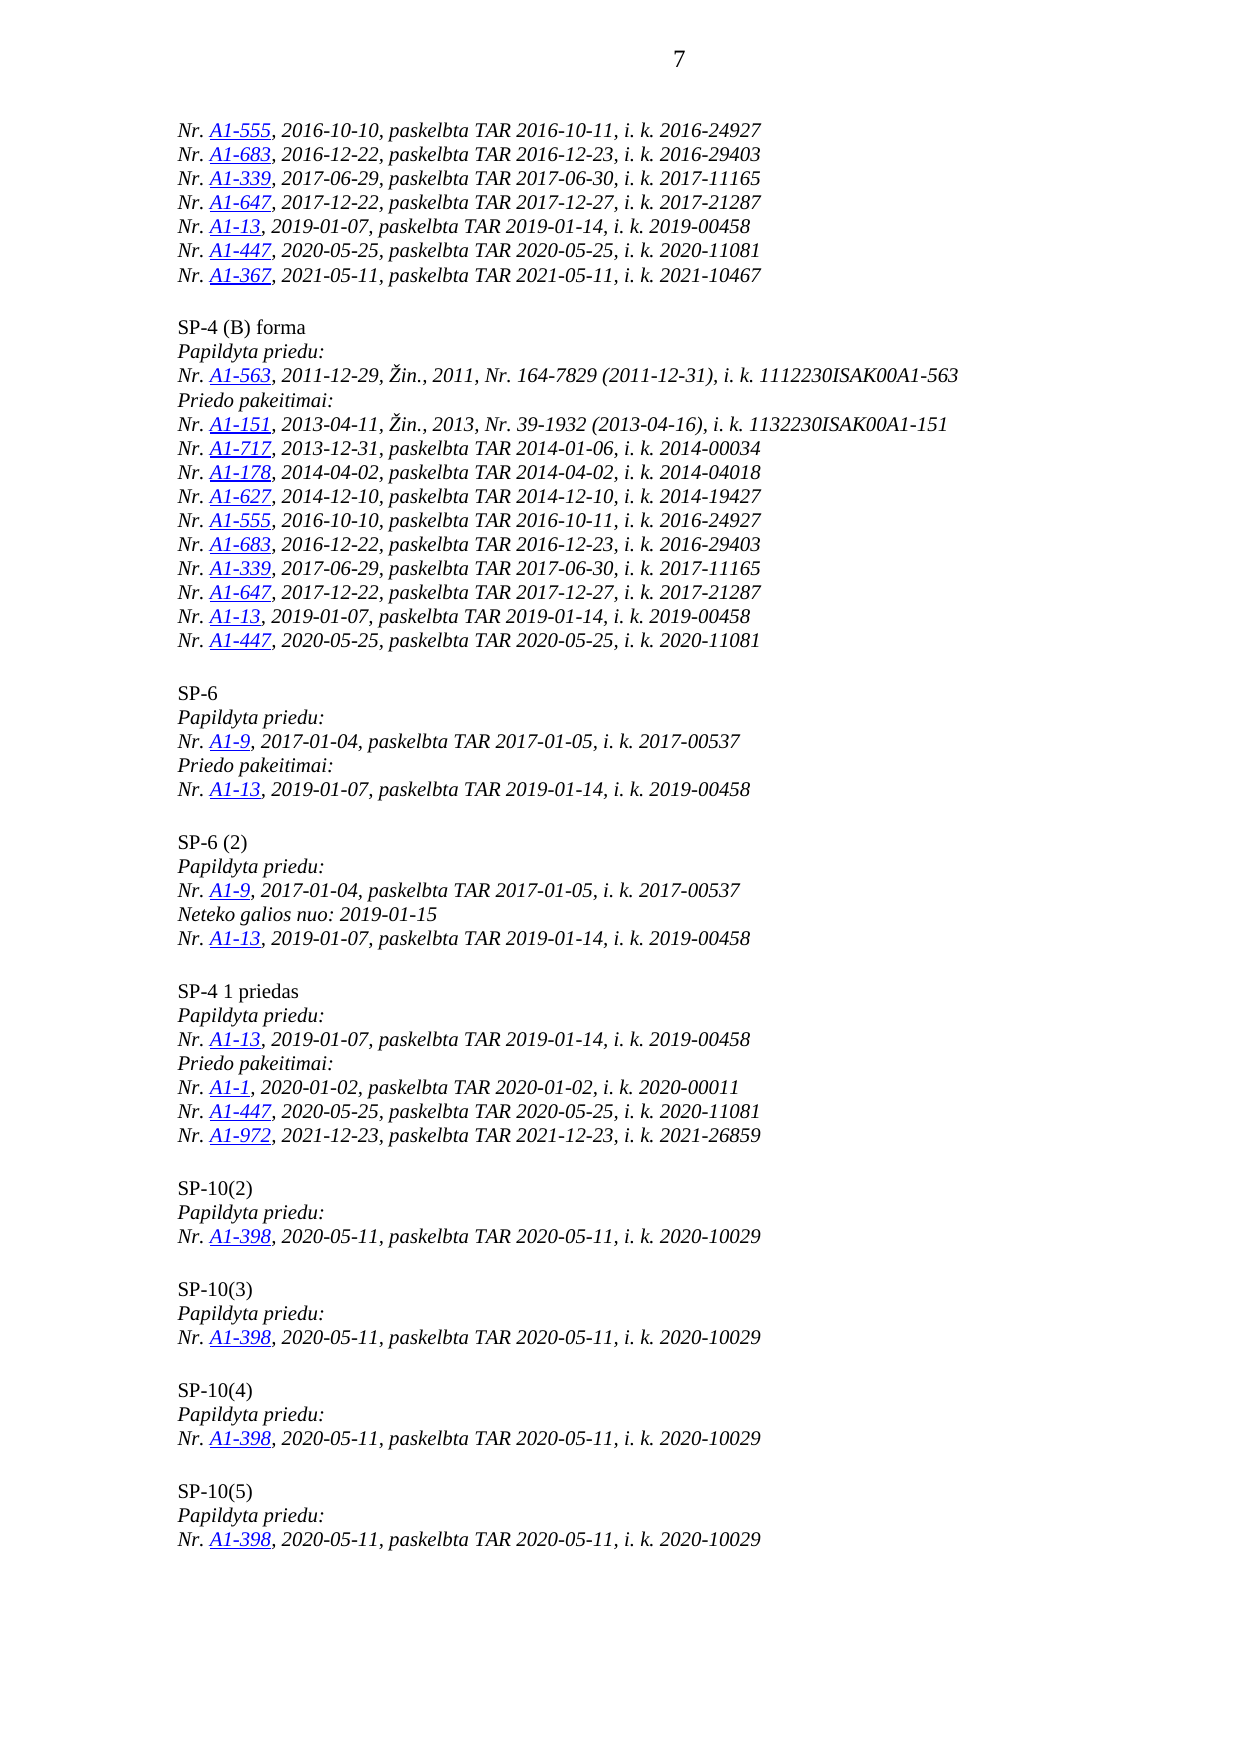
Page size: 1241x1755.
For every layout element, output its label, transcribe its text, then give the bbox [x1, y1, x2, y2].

text Nr. A1-1, 2020-01-02, paskelbta TAR 2020-01-02, i. k. 2020-00011 [177, 1075, 1181, 1099]
text Nr. A1-13, 2019-01-07, paskelbta TAR 2019-01-14, i. k. 2019-00458 [177, 777, 1181, 801]
text Nr. A1-13, 2019-01-07, paskelbta TAR 2019-01-14, i. k. 2019-00458 [177, 1027, 1181, 1051]
text SP-10(3) [177, 1277, 1181, 1301]
text Nr. A1-398, 2020-05-11, paskelbta TAR 2020-05-11, i. k. 2020-10029 [177, 1325, 1181, 1349]
text Nr. A1-151, 2013-04-11, Žin., 2013, Nr. 39-1932 (2013-04-16), i. k. 1132230ISAK00A1-151 [177, 412, 1181, 436]
text Nr. A1-647, 2017-12-22, paskelbta TAR 2017-12-27, i. k. 2017-21287 [177, 580, 1181, 604]
text Nr. A1-683, 2016-12-22, paskelbta TAR 2016-12-23, i. k. 2016-29403 [177, 532, 1181, 556]
text Nr. A1-683, 2016-12-22, paskelbta TAR 2016-12-23, i. k. 2016-29403 [177, 142, 1181, 166]
text Papildyta priedu: [177, 339, 1181, 363]
text SP-10(5) [177, 1479, 1181, 1503]
text Nr. A1-13, 2019-01-07, paskelbta TAR 2019-01-14, i. k. 2019-00458 [177, 214, 1181, 238]
text SP-6 (2) [177, 830, 1181, 854]
text Nr. A1-398, 2020-05-11, paskelbta TAR 2020-05-11, i. k. 2020-10029 [177, 1527, 1181, 1551]
text Priedo pakeitimai: [177, 387, 1181, 412]
text Nr. A1-447, 2020-05-25, paskelbta TAR 2020-05-25, i. k. 2020-11081 [177, 628, 1181, 652]
text Papildyta priedu: [177, 1003, 1181, 1027]
text Nr. A1-398, 2020-05-11, paskelbta TAR 2020-05-11, i. k. 2020-10029 [177, 1224, 1181, 1248]
text Papildyta priedu: [177, 854, 1181, 878]
text Nr. A1-447, 2020-05-25, paskelbta TAR 2020-05-25, i. k. 2020-11081 [177, 1099, 1181, 1123]
text Papildyta priedu: [177, 1301, 1181, 1325]
text Priedo pakeitimai: [177, 753, 1181, 777]
text Nr. A1-647, 2017-12-22, paskelbta TAR 2017-12-27, i. k. 2017-21287 [177, 190, 1181, 214]
text Nr. A1-555, 2016-10-10, paskelbta TAR 2016-10-11, i. k. 2016-24927 [177, 118, 1181, 142]
text Nr. A1-367, 2021-05-11, paskelbta TAR 2021-05-11, i. k. 2021-10467 [177, 262, 1181, 287]
text Papildyta priedu: [177, 1200, 1181, 1224]
text Nr. A1-447, 2020-05-25, paskelbta TAR 2020-05-25, i. k. 2020-11081 [177, 238, 1181, 262]
text Nr. A1-398, 2020-05-11, paskelbta TAR 2020-05-11, i. k. 2020-10029 [177, 1426, 1181, 1450]
text Nr. A1-339, 2017-06-29, paskelbta TAR 2017-06-30, i. k. 2017-11165 [177, 556, 1181, 580]
text Nr. A1-9, 2017-01-04, paskelbta TAR 2017-01-05, i. k. 2017-00537 [177, 729, 1181, 753]
text Nr. A1-972, 2021-12-23, paskelbta TAR 2021-12-23, i. k. 2021-26859 [177, 1123, 1181, 1147]
text SP-10(4) [177, 1378, 1181, 1402]
text Nr. A1-13, 2019-01-07, paskelbta TAR 2019-01-14, i. k. 2019-00458 [177, 926, 1181, 950]
text SP-6 [177, 681, 1181, 705]
text Papildyta priedu: [177, 1402, 1181, 1426]
text Nr. A1-9, 2017-01-04, paskelbta TAR 2017-01-05, i. k. 2017-00537 [177, 878, 1181, 902]
text Neteko galios nuo: 2019-01-15 [177, 902, 1181, 926]
text Nr. A1-178, 2014-04-02, paskelbta TAR 2014-04-02, i. k. 2014-04018 [177, 460, 1181, 484]
text SP-4 1 priedas [177, 979, 1181, 1003]
text Nr. A1-717, 2013-12-31, paskelbta TAR 2014-01-06, i. k. 2014-00034 [177, 436, 1181, 460]
text Nr. A1-627, 2014-12-10, paskelbta TAR 2014-12-10, i. k. 2014-19427 [177, 484, 1181, 508]
text Nr. A1-555, 2016-10-10, paskelbta TAR 2016-10-11, i. k. 2016-24927 [177, 508, 1181, 532]
text Papildyta priedu: [177, 705, 1181, 729]
text SP-4 (B) forma [177, 315, 1181, 339]
text Nr. A1-13, 2019-01-07, paskelbta TAR 2019-01-14, i. k. 2019-00458 [177, 604, 1181, 628]
text Papildyta priedu: [177, 1503, 1181, 1527]
text Nr. A1-563, 2011-12-29, Žin., 2011, Nr. 164-7829 (2011-12-31), i. k. 1112230ISAK00A1-563 [177, 363, 1181, 387]
text Nr. A1-339, 2017-06-29, paskelbta TAR 2017-06-30, i. k. 2017-11165 [177, 166, 1181, 190]
text Priedo pakeitimai: [177, 1051, 1181, 1075]
text SP-10(2) [177, 1176, 1181, 1200]
